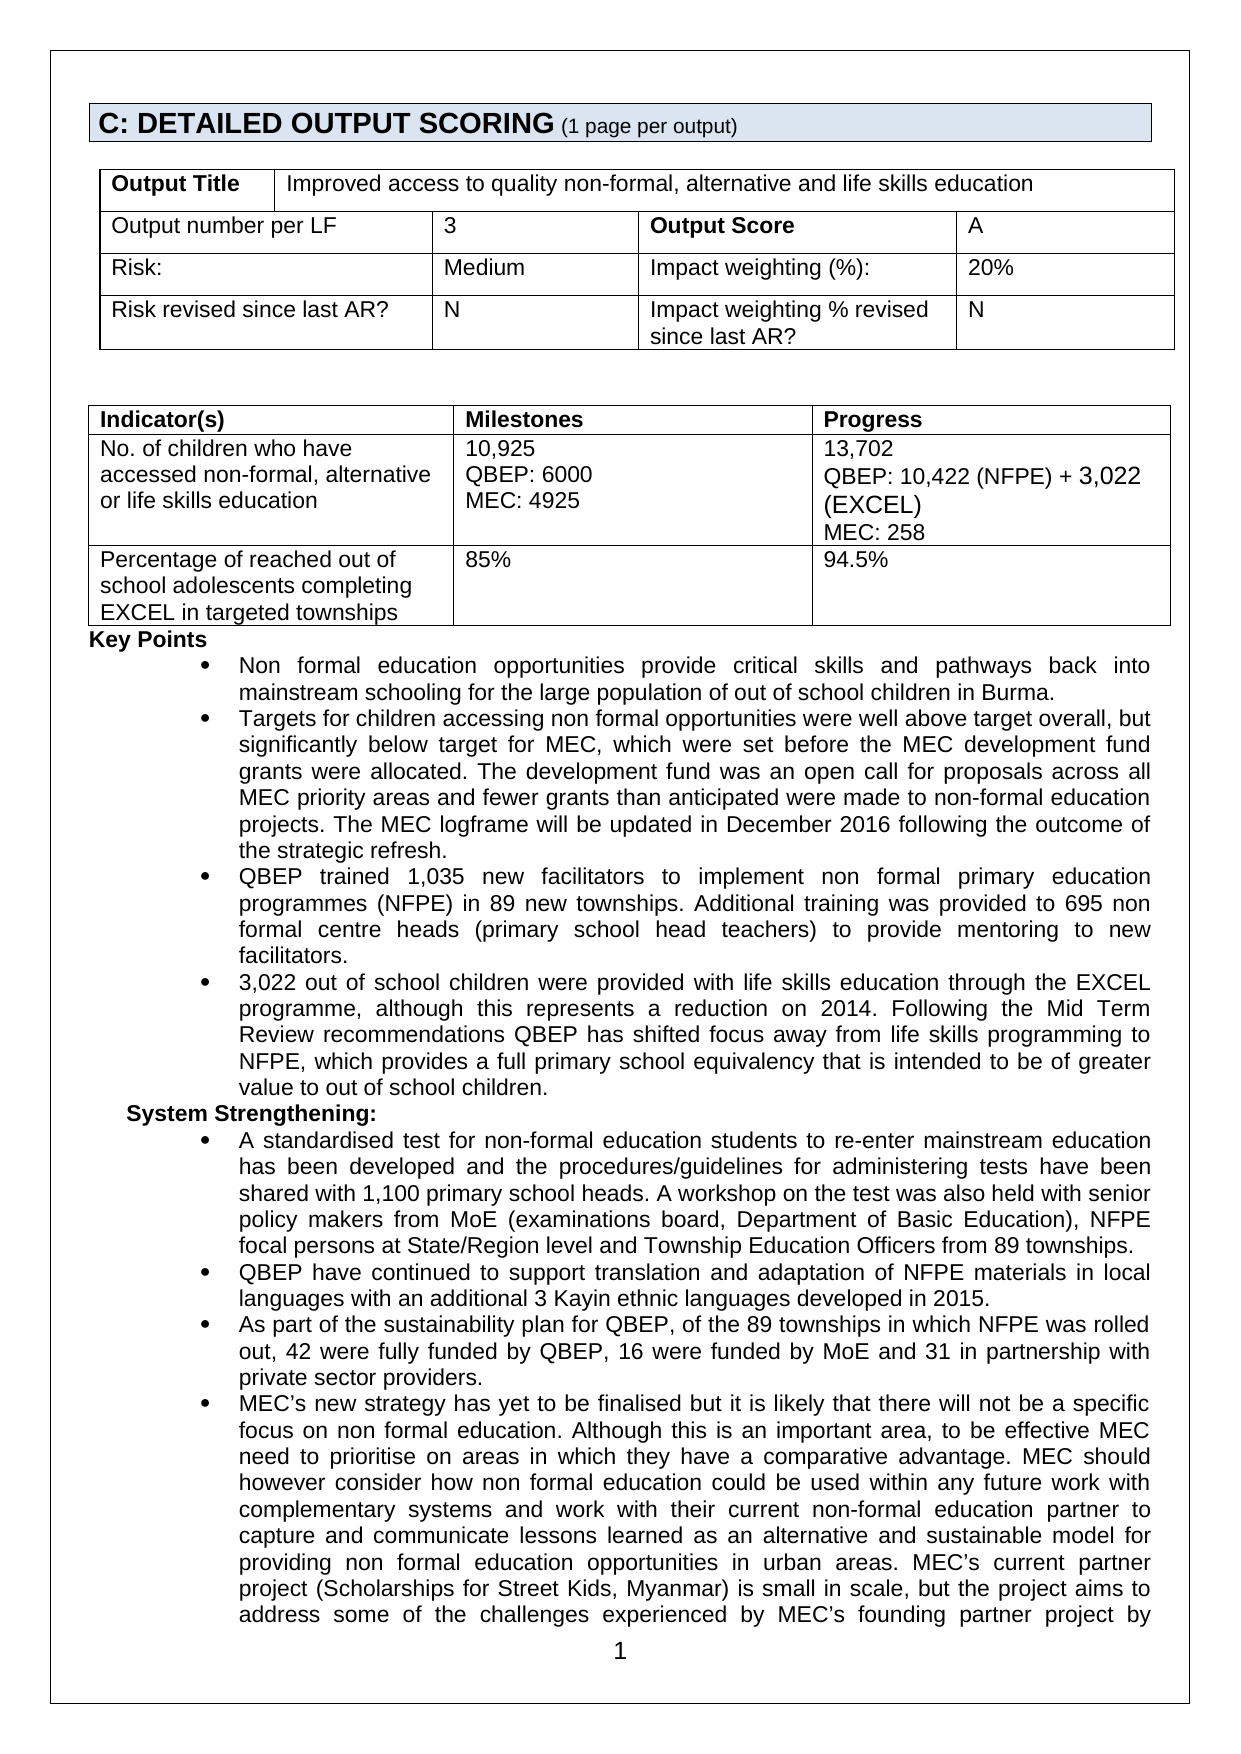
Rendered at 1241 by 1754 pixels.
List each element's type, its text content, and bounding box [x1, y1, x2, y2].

table_cell 3 [433, 212, 638, 253]
table_header Improved access to quality non-formal, alternative and life skills education [275, 170, 1174, 211]
list QBEP have continued to support translation and adaptation of NFPE materials in local languages with an additional 3 Kayin ethnic languages developed in 2015. [201, 1258, 1152, 1311]
table_cell 20% [957, 254, 1174, 295]
list A standardised test for non-formal education students to re-enter mainstream education has been developed and the procedures/guidelines for administering tests have been shared with 1,100 primary school heads. A workshop on the test was also held with senior policy makers from MoE (examinations board, Department of Basic Education), NFPE focal persons at State/Region level and Township Education Officers from 89 townships. [201, 1127, 1152, 1258]
list Non formal education opportunities provide critical skills and pathways back into mainstream schooling for the large population of out of school children in Burma. [201, 652, 1152, 705]
table_cell N [433, 296, 638, 349]
table_cell Risk revised since last AR? [101, 296, 432, 349]
table_cell Impact weighting (%): [639, 254, 956, 295]
subtitle C: DETAILED OUTPUT SCORING (1 page per output) [90, 104, 1151, 141]
table_cell Percentage of reached out of school adolescents completing EXCEL in targeted townships [89, 546, 453, 625]
table_cell A [957, 212, 1174, 253]
table_cell Output number per LF [101, 212, 432, 253]
list Targets for children accessing non formal opportunities were well above target overall, but significantly below target for MEC, which were set before the MEC development fund grants were allocated. The development fund was an open call for proposals across all MEC priority areas and fewer grants than anticipated were made to non-formal education projects. The MEC logframe will be updated in December 2016 following the outcome of the strategic refresh. [201, 705, 1152, 863]
table_cell 13,702 QBEP: 10,422 (NFPE) + 3,022 (EXCEL) MEC: 258 [813, 435, 1170, 545]
table_cell Impact weighting % revised since last AR? [639, 296, 956, 349]
table_cell 85% [454, 546, 812, 625]
table_header Indicator(s) [89, 406, 453, 434]
table_cell 10,925 QBEP: 6000 MEC: 4925 [454, 435, 812, 545]
text Key Points [89, 626, 1152, 652]
table_header Output Title [101, 170, 274, 211]
table_cell N [957, 296, 1174, 349]
table_header Progress [813, 406, 1170, 434]
list QBEP trained 1,035 new facilitators to implement non formal primary education programmes (NFPE) in 89 new townships. Additional training was provided to 695 non formal centre heads (primary school head teachers) to provide mentoring to new facilitators. [201, 863, 1152, 969]
table_header Milestones [454, 406, 812, 434]
table_cell Output Score [639, 212, 956, 253]
table_cell Medium [433, 254, 638, 295]
table_cell No. of children who have accessed non-formal, alternative or life skills education [89, 435, 453, 545]
table_cell 94.5% [813, 546, 1170, 625]
text System Strengthening: [126, 1100, 1152, 1127]
table_cell Risk: [101, 254, 432, 295]
list MEC’s new strategy has yet to be finalised but it is likely that there will not be a specific focus on non formal education. Although this is an important area, to be effective MEC need to prioritise on areas in which they have a comparative advantage. MEC should however consider how non formal education could be used within any future work with complementary systems and work with their current non-formal education partner to capture and communicate lessons learned as an alternative and sustainable model for providing non formal education opportunities in urban areas. MEC’s current partner project (Scholarships for Street Kids, Myanmar) is small in scale, but the project aims to address some of the challenges experienced by MEC’s founding partner project by [201, 1390, 1152, 1627]
list As part of the sustainability plan for QBEP, of the 89 townships in which NFPE was rolled out, 42 were fully funded by QBEP, 16 were funded by MoE and 31 in partnership with private sector providers. [201, 1311, 1152, 1390]
list 3,022 out of school children were provided with life skills education through the EXCEL programme, although this represents a reduction on 2014. Following the Mid Term Review recommendations QBEP has shifted focus away from life skills programming to NFPE, which provides a full primary school equivalency that is intended to be of greater value to out of school children. [201, 969, 1152, 1100]
